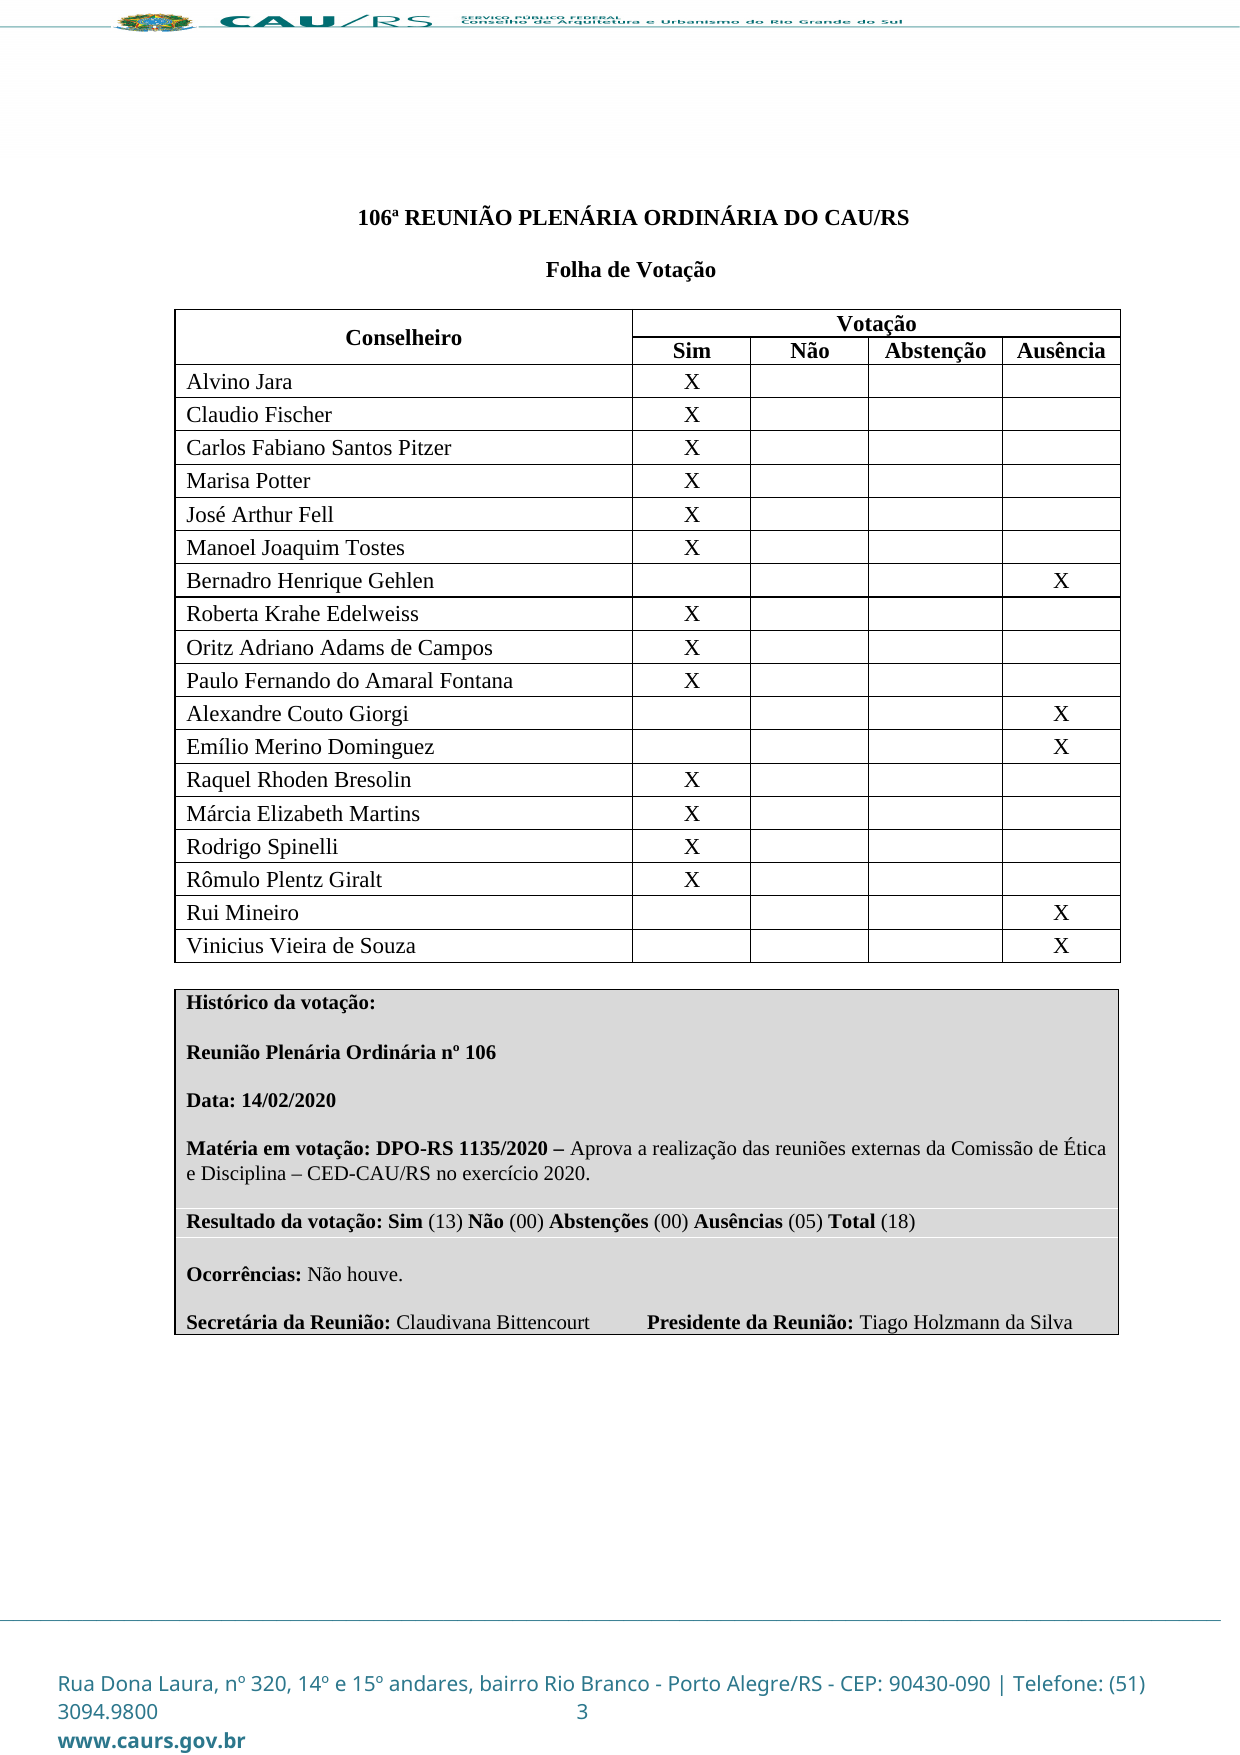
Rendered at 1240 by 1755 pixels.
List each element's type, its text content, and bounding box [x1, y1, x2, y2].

table_cell [1003, 498, 1120, 530]
table_cell [751, 431, 868, 463]
table_cell [751, 930, 868, 962]
table_cell [869, 365, 1002, 397]
table_cell Rodrigo Spinelli [176, 830, 632, 862]
table_cell [633, 730, 750, 762]
table_cell X [633, 664, 750, 696]
table_cell [869, 598, 1002, 629]
table_cell José Arthur Fell [176, 498, 632, 530]
table_cell [869, 664, 1002, 696]
table_cell Alvino Jara [176, 365, 632, 397]
table_cell [1003, 398, 1120, 430]
table_cell [869, 631, 1002, 663]
text 106ª REUNIÃO PLENÁRIA ORDINÁRIA DO CAU/RS [116, 203, 1151, 230]
table_cell [1003, 531, 1120, 563]
table_cell [1003, 598, 1120, 629]
table_cell X [633, 830, 750, 862]
table_cell Roberta Krahe Edelweiss [176, 598, 632, 629]
table_cell [869, 465, 1002, 497]
table_cell X [1003, 896, 1120, 929]
table_cell [751, 564, 868, 596]
table_cell Sim [633, 338, 750, 364]
table_cell Emílio Merino Dominguez [176, 730, 632, 762]
table_cell Paulo Fernando do Amaral Fontana [176, 664, 632, 696]
table_header Histórico da votação: [176, 990, 1118, 1016]
table_cell Rui Mineiro [176, 896, 632, 929]
table_cell [1003, 465, 1120, 497]
table_cell [1003, 797, 1120, 829]
table_cell [751, 863, 868, 895]
table_cell Resultado da votação: Sim (13) Não (00) Abstenções (00) Ausências (05) Total (18) [176, 1209, 1118, 1237]
table_cell [751, 531, 868, 563]
table_cell [751, 697, 868, 729]
table_cell Márcia Elizabeth Martins [176, 797, 632, 829]
table_cell X [1003, 730, 1120, 762]
table_cell Secretária da Reunião: Claudivana Bittencourt [176, 1286, 647, 1334]
table_cell [1003, 830, 1120, 862]
table_cell Data: 14/02/2020 Matéria em votação: DPO-RS 1135/2020 – Aprova a realização das reuniões externas da Comissão de Ética e Disciplina – CED-CAU/RS no exercício 2020. [176, 1064, 1118, 1208]
table_cell [751, 365, 868, 397]
table_cell Reunião Plenária Ordinária nº 106 [176, 1016, 1118, 1064]
table_cell Carlos Fabiano Santos Pitzer [176, 431, 632, 463]
table_cell [869, 697, 1002, 729]
table_header Votação [633, 310, 1120, 336]
table_cell Rômulo Plentz Giralt [176, 863, 632, 895]
table_cell X [1003, 564, 1120, 596]
table_cell [869, 564, 1002, 596]
table_cell Bernadro Henrique Gehlen [176, 564, 632, 596]
table_cell [751, 498, 868, 530]
table_cell [1003, 863, 1120, 895]
table_cell [751, 730, 868, 762]
table_cell [869, 398, 1002, 430]
table_cell [633, 896, 750, 929]
table_cell [1003, 365, 1120, 397]
table_cell [633, 564, 750, 596]
table_cell [869, 431, 1002, 463]
table_cell [751, 631, 868, 663]
table_cell [869, 764, 1002, 796]
table_cell [751, 896, 868, 929]
table_cell [751, 598, 868, 629]
table_cell [869, 896, 1002, 929]
table_cell Não [751, 338, 868, 364]
table_cell Manoel Joaquim Tostes [176, 531, 632, 563]
table_cell [869, 863, 1002, 895]
table_cell Raquel Rhoden Bresolin [176, 764, 632, 796]
table_cell [1003, 664, 1120, 696]
table_cell [869, 531, 1002, 563]
table_cell Oritz Adriano Adams de Campos [176, 631, 632, 663]
table_cell Alexandre Couto Giorgi [176, 697, 632, 729]
table_cell [751, 398, 868, 430]
table_cell [869, 730, 1002, 762]
table_cell Marisa Potter [176, 465, 632, 497]
table_cell [1003, 631, 1120, 663]
table_cell [633, 697, 750, 729]
table_cell [1003, 431, 1120, 463]
table_cell X [633, 398, 750, 430]
table_cell X [633, 465, 750, 497]
table_cell X [633, 431, 750, 463]
table_cell X [1003, 930, 1120, 962]
table_cell X [633, 498, 750, 530]
text Folha de Votação [116, 256, 1151, 283]
table_cell Vinicius Vieira de Souza [176, 930, 632, 962]
table_cell Abstenção [869, 338, 1002, 364]
table_cell X [633, 797, 750, 829]
table_cell [633, 930, 750, 962]
table_cell X [1003, 697, 1120, 729]
table_cell [751, 465, 868, 497]
table_cell X [633, 531, 750, 563]
table_cell X [633, 764, 750, 796]
table_cell X [633, 598, 750, 629]
table_cell X [633, 631, 750, 663]
table_cell Ausência [1003, 338, 1120, 364]
table_cell [751, 664, 868, 696]
table_cell [869, 830, 1002, 862]
table_cell [751, 830, 868, 862]
table_cell [751, 797, 868, 829]
table_cell X [633, 365, 750, 397]
table_cell X [633, 863, 750, 895]
table_cell [751, 764, 868, 796]
table_cell [869, 930, 1002, 962]
table_cell [869, 797, 1002, 829]
table_cell [1003, 764, 1120, 796]
table_cell Presidente da Reunião: Tiago Holzmann da Silva [647, 1286, 1118, 1334]
table_cell [869, 498, 1002, 530]
table_cell Claudio Fischer [176, 398, 632, 430]
table_header Conselheiro [176, 310, 632, 364]
table_cell Ocorrências: Não houve. [176, 1238, 1118, 1286]
